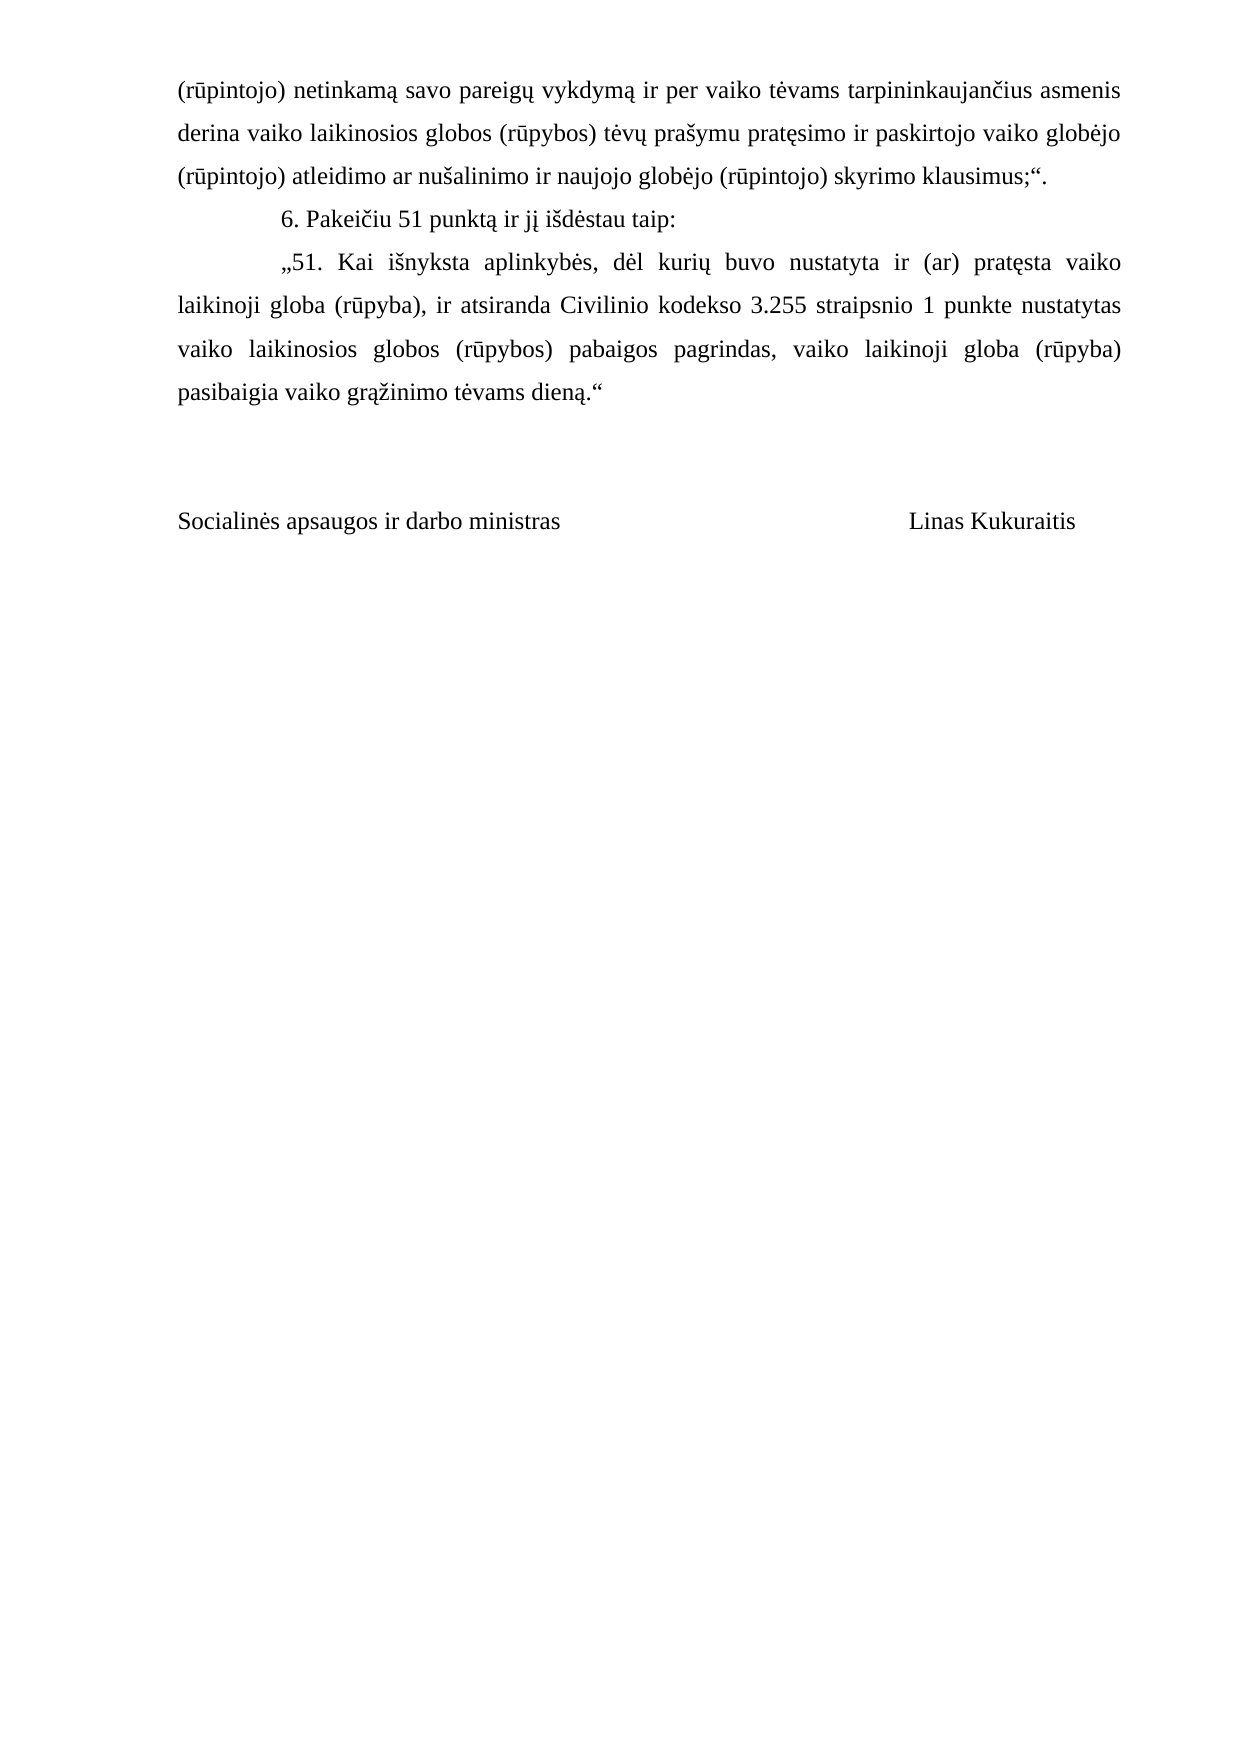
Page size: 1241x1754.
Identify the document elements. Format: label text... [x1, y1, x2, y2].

text Socialinės apsaugos ir darbo ministras Linas Kukuraitis [177, 506, 1122, 535]
text 6. Pakeičiu 51 punktą ir jį išdėstau taip: [177, 204, 1122, 233]
text „51. Kai išnyksta aplinkybės, dėl kurių buvo nustatyta ir (ar) pratęsta vaiko laikinoji globa (rūpyba), ir atsiranda Civilinio kodekso 3.255 straipsnio 1 punkte nustatytas vaiko laikinosios globos (rūpybos) pabaigos pagrindas, vaiko laikinoji globa (rūpyba) pasibaigia vaiko grąžinimo tėvams dieną.“ [177, 247, 1122, 406]
text (rūpintojo) netinkamą savo pareigų vykdymą ir per vaiko tėvams tarpininkaujančius asmenis derina vaiko laikinosios globos (rūpybos) tėvų prašymu pratęsimo ir paskirtojo vaiko globėjo (rūpintojo) atleidimo ar nušalinimo ir naujojo globėjo (rūpintojo) skyrimo klausimus;“. [177, 75, 1122, 190]
